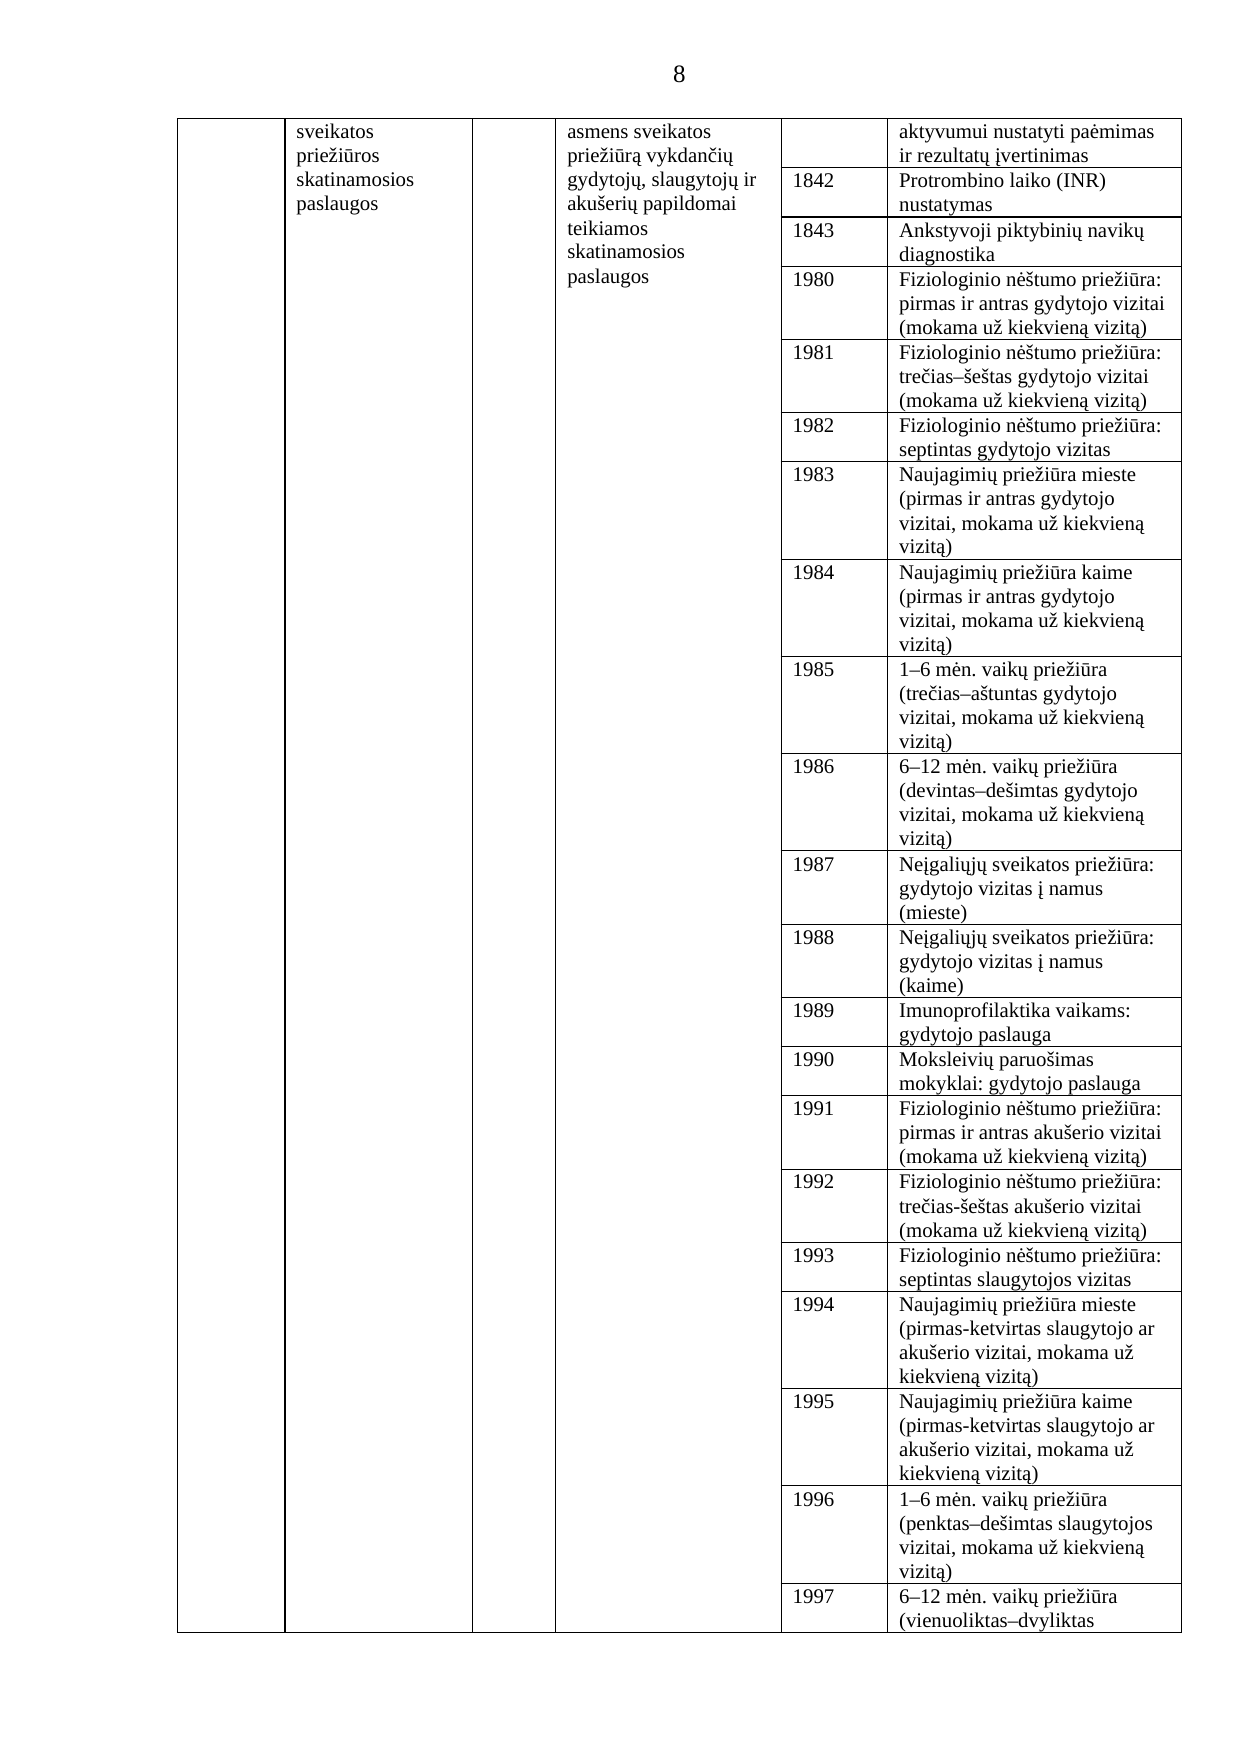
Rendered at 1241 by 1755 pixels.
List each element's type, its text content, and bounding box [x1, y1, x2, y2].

table_cell Naujagimių priežiūra mieste (pirmas-ketvirtas slaugytojo ar akušerio vizitai, mokama už kiekvieną vizitą) [888, 1292, 1181, 1388]
table_cell Protrombino laiko (INR) nustatymas [888, 168, 1181, 216]
table_cell 1–6 mėn. vaikų priežiūra (trečias–aštuntas gydytojo vizitai, mokama už kiekvieną vizitą) [888, 657, 1181, 753]
table_cell Naujagimių priežiūra mieste (pirmas ir antras gydytojo vizitai, mokama už kiekvieną vizitą) [888, 462, 1181, 558]
table_cell aktyvumui nustatyti paėmimas ir rezultatų įvertinimas [888, 119, 1181, 167]
table_cell Naujagimių priežiūra kaime (pirmas-ketvirtas slaugytojo ar akušerio vizitai, mokama už kiekvieną vizitą) [888, 1389, 1181, 1485]
table_cell 1842 [782, 168, 887, 216]
table_cell 1997 [782, 1584, 887, 1632]
table_cell Naujagimių priežiūra kaime (pirmas ir antras gydytojo vizitai, mokama už kiekvieną vizitą) [888, 560, 1181, 656]
table_cell 1982 [782, 413, 887, 461]
table_cell Neįgaliųjų sveikatos priežiūra: gydytojo vizitas į namus (kaime) [888, 925, 1181, 997]
table_cell Fiziologinio nėštumo priežiūra: trečias-šeštas akušerio vizitai (mokama už kiekvieną vizitą) [888, 1170, 1181, 1242]
table_cell 1987 [782, 851, 887, 924]
table_cell 1991 [782, 1096, 887, 1168]
table_cell 1984 [782, 560, 887, 656]
table_cell 1843 [782, 218, 887, 266]
table_cell 1989 [782, 998, 887, 1046]
table_cell Imunoprofilaktika vaikams: gydytojo paslauga [888, 998, 1181, 1046]
table_cell [473, 119, 555, 1632]
table_cell 1980 [782, 267, 887, 339]
table_cell Moksleivių paruošimas mokyklai: gydytojo paslauga [888, 1047, 1181, 1095]
table_cell 1981 [782, 340, 887, 412]
table_cell [782, 119, 887, 167]
table_cell 1993 [782, 1243, 887, 1291]
table_cell 1983 [782, 462, 887, 558]
table_cell 1988 [782, 925, 887, 997]
table_cell 1992 [782, 1170, 887, 1242]
table_cell 1995 [782, 1389, 887, 1485]
table_cell Fiziologinio nėštumo priežiūra: trečias–šeštas gydytojo vizitai (mokama už kiekvieną vizitą) [888, 340, 1181, 412]
table_cell 1990 [782, 1047, 887, 1095]
table_cell 6–12 mėn. vaikų priežiūra (devintas–dešimtas gydytojo vizitai, mokama už kiekvieną vizitą) [888, 754, 1181, 850]
table_cell Neįgaliųjų sveikatos priežiūra: gydytojo vizitas į namus (mieste) [888, 851, 1181, 924]
table_cell Fiziologinio nėštumo priežiūra: pirmas ir antras gydytojo vizitai (mokama už kiekvieną vizitą) [888, 267, 1181, 339]
table_cell asmens sveikatos priežiūrą vykdančių gydytojų, slaugytojų ir akušerių papildomai teikiamos skatinamosios paslaugos [556, 119, 781, 1632]
table_cell [178, 119, 284, 1632]
table_cell Fiziologinio nėštumo priežiūra: septintas slaugytojos vizitas [888, 1243, 1181, 1291]
table_cell 1–6 mėn. vaikų priežiūra (penktas–dešimtas slaugytojos vizitai, mokama už kiekvieną vizitą) [888, 1486, 1181, 1583]
table_cell 6–12 mėn. vaikų priežiūra (vienuoliktas–dvyliktas [888, 1584, 1181, 1632]
table_cell Fiziologinio nėštumo priežiūra: pirmas ir antras akušerio vizitai (mokama už kiekvieną vizitą) [888, 1096, 1181, 1168]
table_cell 1986 [782, 754, 887, 850]
table_cell Fiziologinio nėštumo priežiūra: septintas gydytojo vizitas [888, 413, 1181, 461]
table_cell Ankstyvoji piktybinių navikų diagnostika [888, 218, 1181, 266]
table_cell 1985 [782, 657, 887, 753]
table_cell 1994 [782, 1292, 887, 1388]
table_cell sveikatos priežiūros skatinamosios paslaugos [286, 119, 472, 1632]
table_cell 1996 [782, 1486, 887, 1583]
